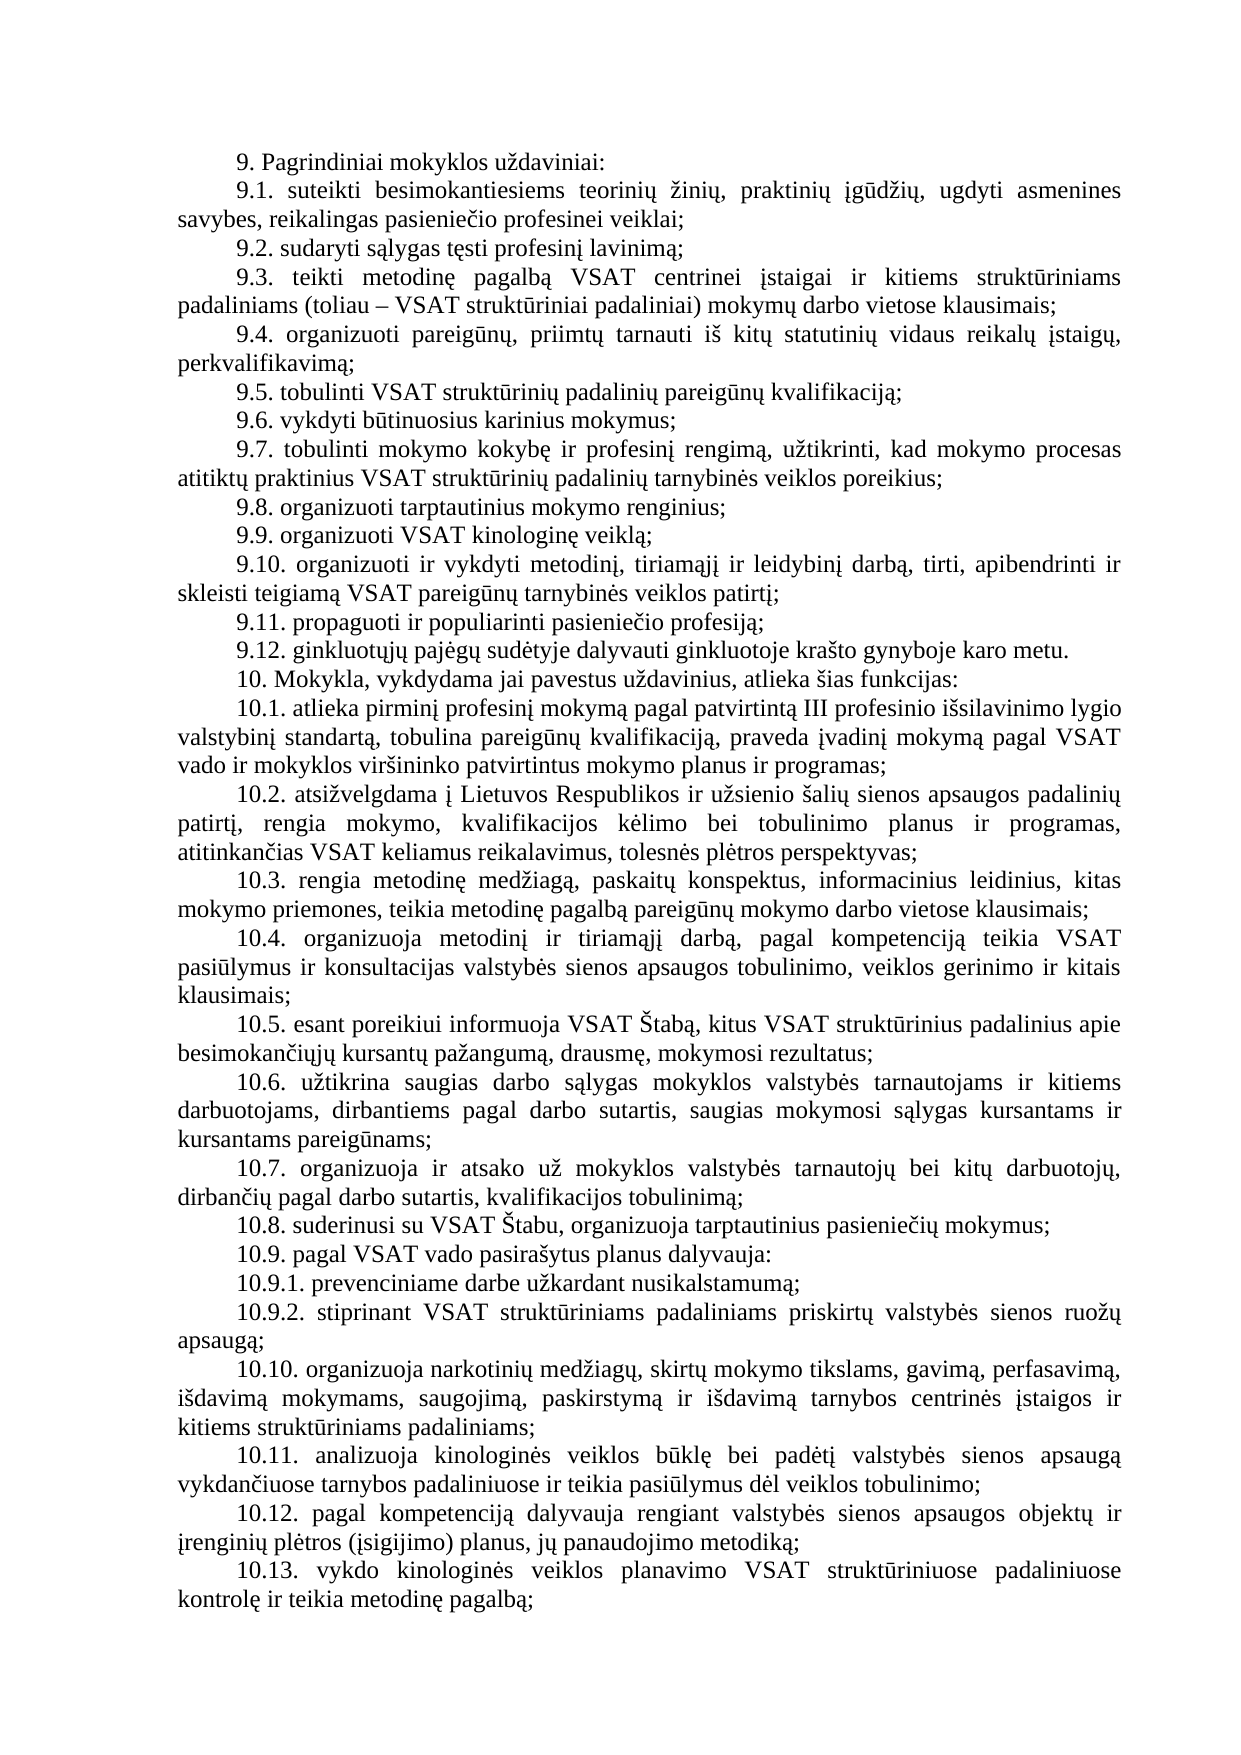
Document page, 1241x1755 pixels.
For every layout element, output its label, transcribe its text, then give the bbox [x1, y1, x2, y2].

text 9.7. tobulinti mokymo kokybę ir profesinį rengimą, užtikrinti, kad mokymo procesas atitiktų praktinius VSAT struktūrinių padalinių tarnybinės veiklos poreikius; [177, 434, 1122, 492]
text 10.13. vykdo kinologinės veiklos planavimo VSAT struktūriniuose padaliniuose kontrolę ir teikia metodinę pagalbą; [177, 1556, 1122, 1613]
text 9.4. organizuoti pareigūnų, priimtų tarnauti iš kitų statutinių vidaus reikalų įstaigų, perkvalifikavimą; [177, 319, 1122, 377]
text 9.11. propaguoti ir populiarinti pasieniečio profesiją; [177, 607, 1122, 636]
text 10.10. organizuoja narkotinių medžiagų, skirtų mokymo tikslams, gavimą, perfasavimą, išdavimą mokymams, saugojimą, paskirstymą ir išdavimą tarnybos centrinės įstaigos ir kitiems struktūriniams padaliniams; [177, 1354, 1122, 1441]
text 10.9.1. prevenciniame darbe užkardant nusikalstamumą; [177, 1268, 1122, 1297]
text 10.12. pagal kompetenciją dalyvauja rengiant valstybės sienos apsaugos objektų ir įrenginių plėtros (įsigijimo) planus, jų panaudojimo metodiką; [177, 1498, 1122, 1556]
text 10.3. rengia metodinę medžiagą, paskaitų konspektus, informacinius leidinius, kitas mokymo priemones, teikia metodinę pagalbą pareigūnų mokymo darbo vietose klausimais; [177, 866, 1122, 923]
text 10.9. pagal VSAT vado pasirašytus planus dalyvauja: [177, 1239, 1122, 1268]
text 10.2. atsižvelgdama į Lietuvos Respublikos ir užsienio šalių sienos apsaugos padalinių patirtį, rengia mokymo, kvalifikacijos kėlimo bei tobulinimo planus ir programas, atitinkančias VSAT keliamus reikalavimus, tolesnės plėtros perspektyvas; [177, 779, 1122, 866]
text 9.8. organizuoti tarptautinius mokymo renginius; [177, 492, 1122, 521]
text 9.9. organizuoti VSAT kinologinę veiklą; [177, 521, 1122, 549]
text 9.12. ginkluotųjų pajėgų sudėtyje dalyvauti ginkluotoje krašto gynyboje karo metu. [177, 636, 1122, 664]
text 10.5. esant poreikiui informuoja VSAT Štabą, kitus VSAT struktūrinius padalinius apie besimokančiųjų kursantų pažangumą, drausmę, mokymosi rezultatus; [177, 1009, 1122, 1067]
text 10.7. organizuoja ir atsako už mokyklos valstybės tarnautojų bei kitų darbuotojų, dirbančių pagal darbo sutartis, kvalifikacijos tobulinimą; [177, 1153, 1122, 1211]
text 9.2. sudaryti sąlygas tęsti profesinį lavinimą; [177, 233, 1122, 262]
text 10.4. organizuoja metodinį ir tiriamąjį darbą, pagal kompetenciją teikia VSAT pasiūlymus ir konsultacijas valstybės sienos apsaugos tobulinimo, veiklos gerinimo ir kitais klausimais; [177, 923, 1122, 1009]
text 9.10. organizuoti ir vykdyti metodinį, tiriamąjį ir leidybinį darbą, tirti, apibendrinti ir skleisti teigiamą VSAT pareigūnų tarnybinės veiklos patirtį; [177, 549, 1122, 607]
text 10.6. užtikrina saugias darbo sąlygas mokyklos valstybės tarnautojams ir kitiems darbuotojams, dirbantiems pagal darbo sutartis, saugias mokymosi sąlygas kursantams ir kursantams pareigūnams; [177, 1067, 1122, 1153]
text 9.3. teikti metodinę pagalbą VSAT centrinei įstaigai ir kitiems struktūriniams padaliniams (toliau – VSAT struktūriniai padaliniai) mokymų darbo vietose klausimais; [177, 262, 1122, 319]
text 10.11. analizuoja kinologinės veiklos būklę bei padėtį valstybės sienos apsaugą vykdančiuose tarnybos padaliniuose ir teikia pasiūlymus dėl veiklos tobulinimo; [177, 1441, 1122, 1498]
text 9.6. vykdyti būtinuosius karinius mokymus; [177, 406, 1122, 434]
text 9.1. suteikti besimokantiesiems teorinių žinių, praktinių įgūdžių, ugdyti asmenines savybes, reikalingas pasieniečio profesinei veiklai; [177, 176, 1122, 233]
text 10.8. suderinusi su VSAT Štabu, organizuoja tarptautinius pasieniečių mokymus; [177, 1211, 1122, 1239]
text 9. Pagrindiniai mokyklos uždaviniai: [177, 147, 1122, 176]
text 9.5. tobulinti VSAT struktūrinių padalinių pareigūnų kvalifikaciją; [177, 377, 1122, 406]
text 10. Mokykla, vykdydama jai pavestus uždavinius, atlieka šias funkcijas: [177, 664, 1122, 693]
text 10.1. atlieka pirminį profesinį mokymą pagal patvirtintą III profesinio išsilavinimo lygio valstybinį standartą, tobulina pareigūnų kvalifikaciją, praveda įvadinį mokymą pagal VSAT vado ir mokyklos viršininko patvirtintus mokymo planus ir programas; [177, 693, 1122, 779]
text 10.9.2. stiprinant VSAT struktūriniams padaliniams priskirtų valstybės sienos ruožų apsaugą; [177, 1297, 1122, 1354]
